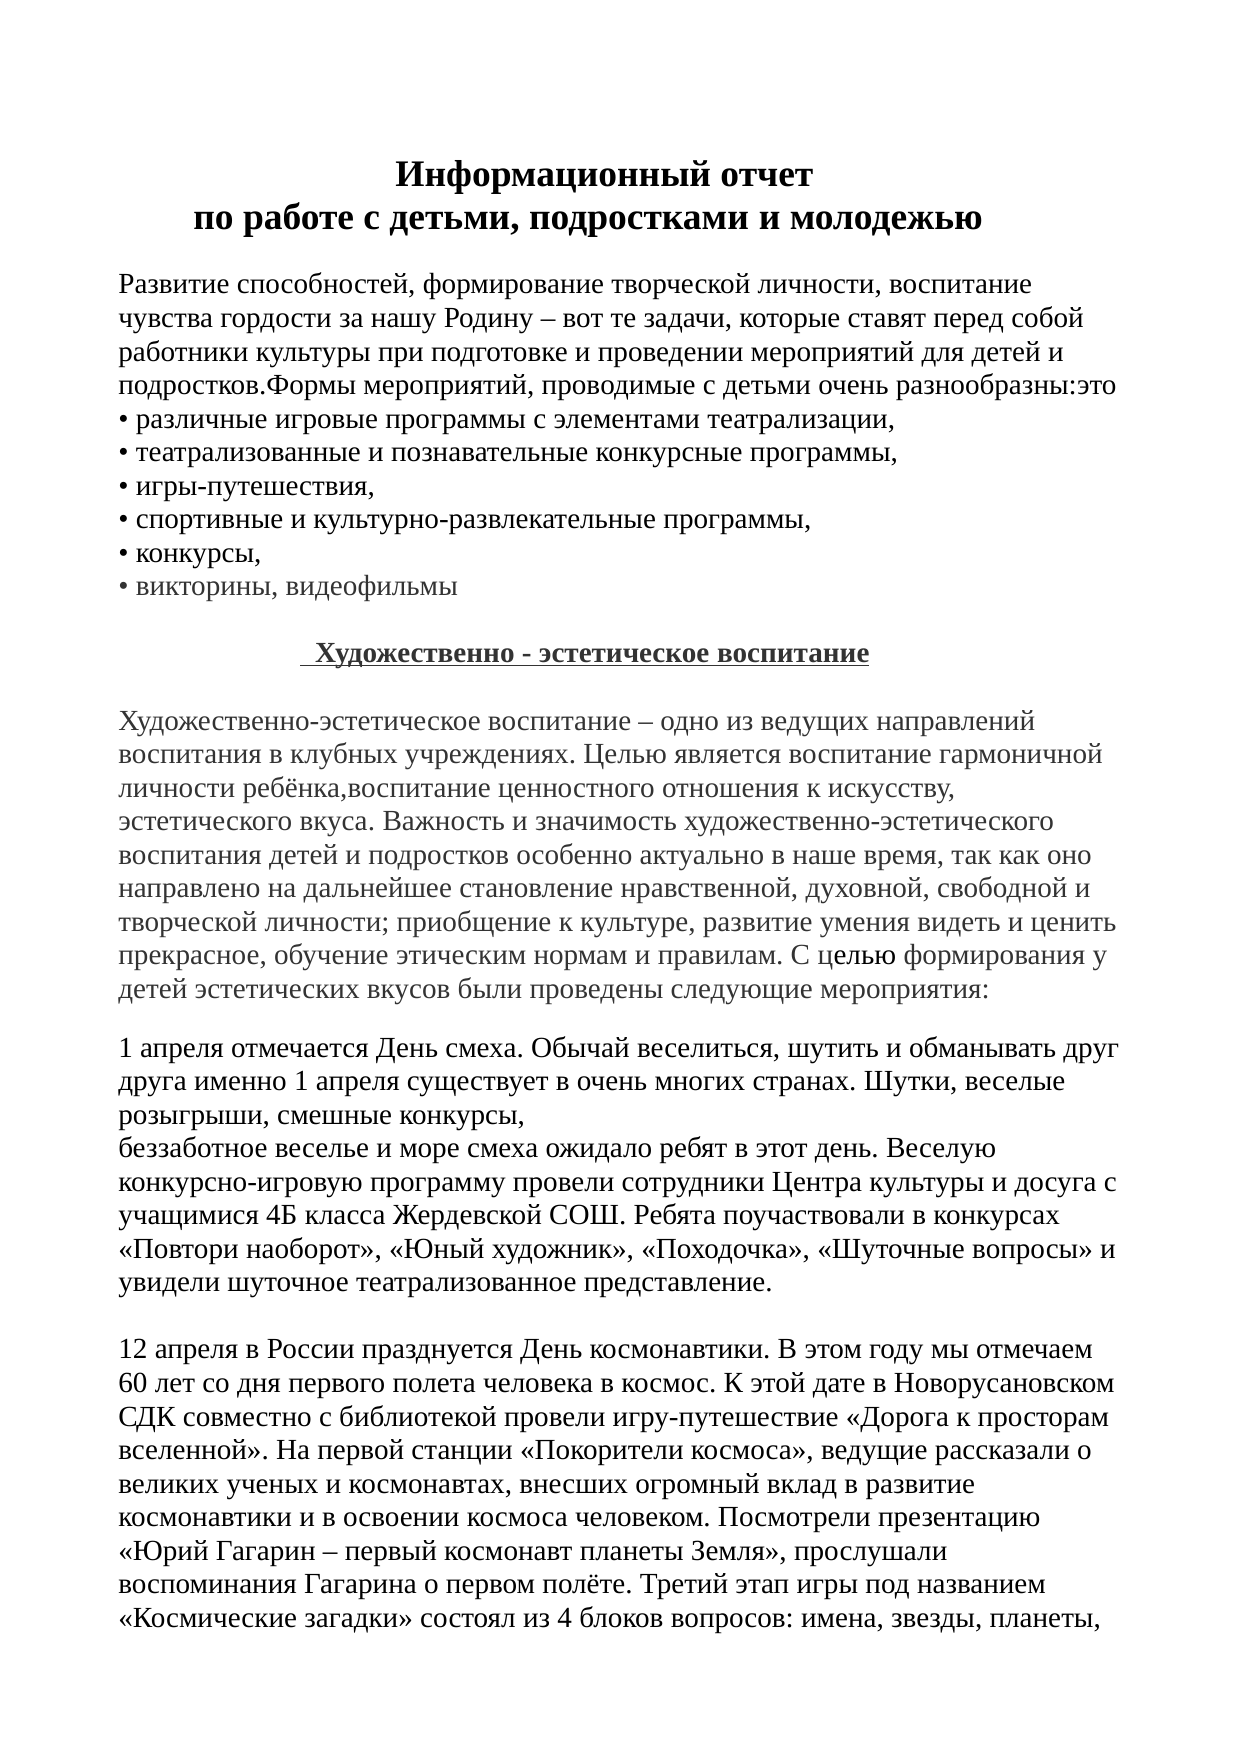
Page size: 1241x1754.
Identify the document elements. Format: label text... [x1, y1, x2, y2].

text • игры-путешествия, [118, 468, 1122, 501]
text • театрализованные и познавательные конкурсные программы, [118, 434, 1122, 468]
text Художественно-эстетическое воспитание – одно из ведущих направлений воспитания в клубных учреждениях. Целью является воспитание гармоничной личности ребёнка,воспитание ценностного отношения к искусству, эстетического вкуса. Важность и значимость художественно-эстетического воспитания детей и подростков особенно актуально в наше время, так как оно направлено на дальнейшее становление нравственной, духовной, свободной и творческой личности; приобщение к культуре, развитие умения видеть и ценить прекрасное, обучение этическим нормам и правилам. С целью формирования у детей эстетических вкусов были проведены следующие мероприятия: [118, 703, 1122, 1004]
text • различные игровые программы с элементами театрализации, [118, 401, 1122, 434]
text беззаботное веселье и море смеха ожидало ребят в этот день. Веселую конкурсно-игровую программу провели сотрудники Центра культуры и досуга с учащимися 4Б класса Жердевской СОШ. Ребята поучаствовали в конкурсах «Повтори наоборот», «Юный художник», «Походочка», «Шуточные вопросы» и увидели шуточное театрализованное представление. [118, 1130, 1122, 1298]
text • конкурсы, [118, 535, 1122, 568]
text • викторины, видеофильмы [118, 568, 1122, 602]
text Развитие способностей, формирование творческой личности, воспитание чувства гордости за нашу Родину – вот те задачи, которые ставят перед собой работники культуры при подготовке и проведении мероприятий для детей и подростков.Формы мероприятий, проводимые с детьми очень разнообразны:это [118, 267, 1122, 401]
text по работе с детьми, подростками и молодежью [118, 195, 1122, 238]
text • спортивные и культурно-развлекательные программы, [118, 501, 1122, 535]
text 1 апреля отмечается День смеха. Обычай веселиться, шутить и обманывать друг друга именно 1 апреля существует в очень многих странах. Шутки, веселые розыгрыши, смешные конкурсы, [118, 1030, 1122, 1130]
text 12 апреля в России празднуется День космонавтики. В этом году мы отмечаем 60 лет со дня первого полета человека в космос. К этой дате в Новорусановском СДК совместно с библиотекой провели игру-путешествие «Дорога к просторам вселенной». На первой станции «Покорители космоса», ведущие рассказали о великих ученых и космонавтах, внесших огромный вклад в развитие космонавтики и в освоении космоса человеком. Посмотрели презентацию «Юрий Гагарин – первый космонавт планеты Земля», прослушали воспоминания Гагарина о первом полёте. Третий этап игры под названием «Космические загадки» состоял из 4 блоков вопросов: имена, звезды, планеты, [118, 1332, 1122, 1633]
text Информационный отчет [118, 152, 1122, 195]
text Художественно - эстетическое воспитание [118, 636, 1122, 669]
